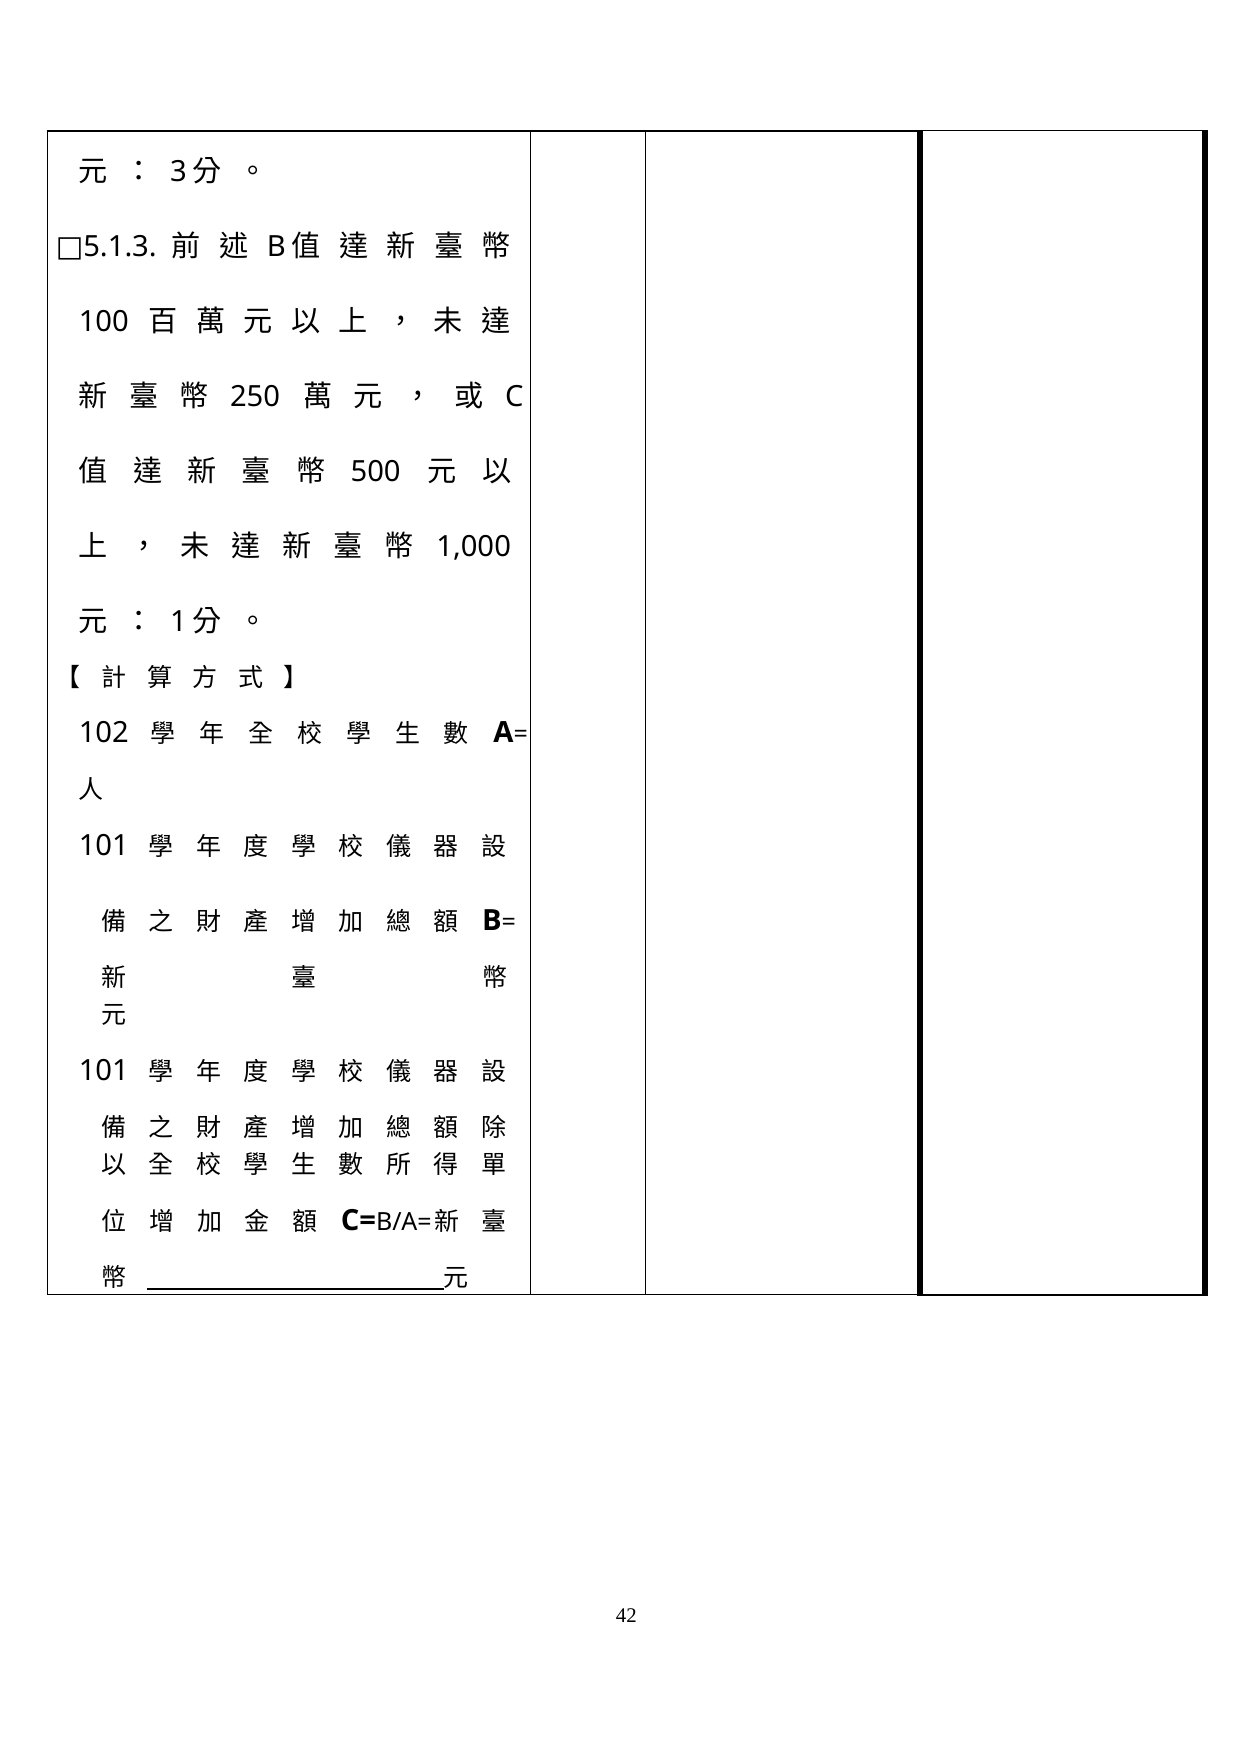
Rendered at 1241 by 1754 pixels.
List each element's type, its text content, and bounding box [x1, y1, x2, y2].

table_cell [531, 132, 645, 1294]
table_cell [646, 132, 917, 1294]
table_cell [923, 131, 1202, 1294]
table_cell 元：3分。 □5.1.3.前述B值達新臺幣100百萬元以上，未達新臺幣250萬元，或C值達新臺幣500元以上，未達新臺幣1,000元：1分。 【計算方式】 102學年全校學生數A= 人 101學年度學校儀器設備之財產增加總額B=新臺幣 元 101學年度學校儀器設備之財產增加總額除以全校學生數所得單位增加金額C=B/A=新臺幣 元 [48, 132, 530, 1294]
